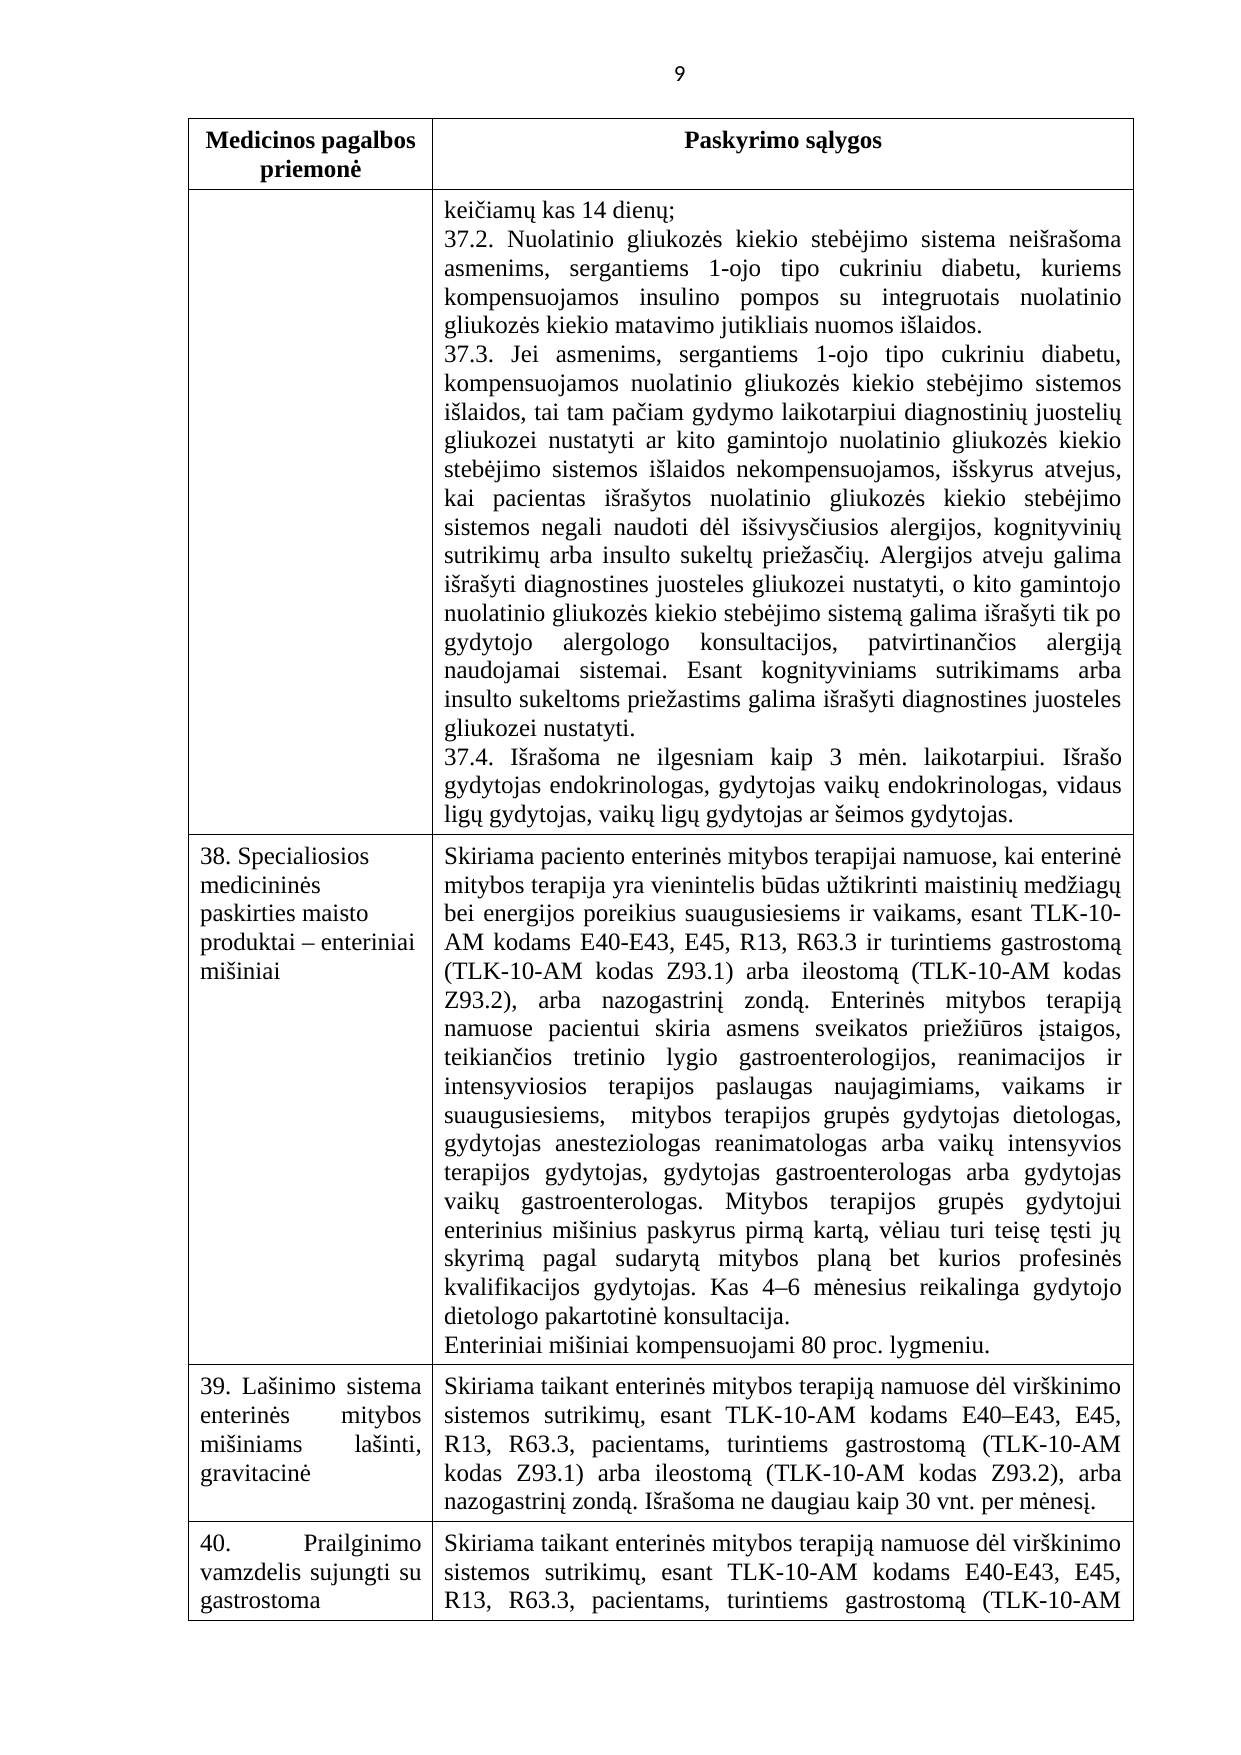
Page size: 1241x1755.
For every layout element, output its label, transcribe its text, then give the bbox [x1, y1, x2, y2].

table_cell keičiamų kas 14 dienų; 37.2. Nuolatinio gliukozės kiekio stebėjimo sistema neišrašoma asmenims, sergantiems 1-ojo tipo cukriniu diabetu, kuriems kompensuojamos insulino pompos su integruotais nuolatinio gliukozės kiekio matavimo jutikliais nuomos išlaidos. 37.3. Jei asmenims, sergantiems 1-ojo tipo cukriniu diabetu, kompensuojamos nuolatinio gliukozės kiekio stebėjimo sistemos išlaidos, tai tam pačiam gydymo laikotarpiui diagnostinių juostelių gliukozei nustatyti ar kito gamintojo nuolatinio gliukozės kiekio stebėjimo sistemos išlaidos nekompensuojamos, išskyrus atvejus, kai pacientas išrašytos nuolatinio gliukozės kiekio stebėjimo sistemos negali naudoti dėl išsivysčiusios alergijos, kognityvinių sutrikimų arba insulto sukeltų priežasčių. Alergijos atveju galima išrašyti diagnostines juosteles gliukozei nustatyti, o kito gamintojo nuolatinio gliukozės kiekio stebėjimo sistemą galima išrašyti tik po gydytojo alergologo konsultacijos, patvirtinančios alergiją naudojamai sistemai. Esant kognityviniams sutrikimams arba insulto sukeltoms priežastims galima išrašyti diagnostines juosteles gliukozei nustatyti. 37.4. Išrašoma ne ilgesniam kaip 3 mėn. laikotarpiui. Išrašo gydytojas endokrinologas, gydytojas vaikų endokrinologas, vidaus ligų gydytojas, vaikų ligų gydytojas ar šeimos gydytojas. [433, 190, 1133, 834]
table_cell Skiriama taikant enterinės mitybos terapiją namuose dėl virškinimo sistemos sutrikimų, esant TLK-10-AM kodams E40-E43, E45, R13, R63.3, pacientams, turintiems gastrostomą (TLK-10-AM [433, 1522, 1133, 1620]
table_header Paskyrimo sąlygos [433, 119, 1133, 188]
table_cell 39. Lašinimo sistema enterinės mitybos mišiniams lašinti, gravitacinė [189, 1365, 432, 1521]
table_cell 38. Specialiosios medicininės paskirties maisto produktai – enteriniai mišiniai [189, 835, 432, 1364]
table_cell Skiriama taikant enterinės mitybos terapiją namuose dėl virškinimo sistemos sutrikimų, esant TLK-10-AM kodams E40–E43, E45, R13, R63.3, pacientams, turintiems gastrostomą (TLK-10-AM kodas Z93.1) arba ileostomą (TLK-10-AM kodas Z93.2), arba nazogastrinį zondą. Išrašoma ne daugiau kaip 30 vnt. per mėnesį. [433, 1365, 1133, 1521]
table_cell [189, 190, 432, 834]
table_header Medicinos pagalbos priemonė [189, 119, 432, 188]
table_cell Skiriama paciento enterinės mitybos terapijai namuose, kai enterinė mitybos terapija yra vienintelis būdas užtikrinti maistinių medžiagų bei energijos poreikius suaugusiesiems ir vaikams, esant TLK-10-AM kodams E40-E43, E45, R13, R63.3 ir turintiems gastrostomą (TLK-10-AM kodas Z93.1) arba ileostomą (TLK-10-AM kodas Z93.2), arba nazogastrinį zondą. Enterinės mitybos terapiją namuose pacientui skiria asmens sveikatos priežiūros įstaigos, teikiančios tretinio lygio gastroenterologijos, reanimacijos ir intensyviosios terapijos paslaugas naujagimiams, vaikams ir suaugusiesiems, mitybos terapijos grupės gydytojas dietologas, gydytojas anesteziologas reanimatologas arba vaikų intensyvios terapijos gydytojas, gydytojas gastroenterologas arba gydytojas vaikų gastroenterologas. Mitybos terapijos grupės gydytojui enterinius mišinius paskyrus pirmą kartą, vėliau turi teisę tęsti jų skyrimą pagal sudarytą mitybos planą bet kurios profesinės kvalifikacijos gydytojas. Kas 4–6 mėnesius reikalinga gydytojo dietologo pakartotinė konsultacija. Enteriniai mišiniai kompensuojami 80 proc. lygmeniu. [433, 835, 1133, 1364]
table_cell 40. Prailginimo vamzdelis sujungti su gastrostoma [189, 1522, 432, 1620]
